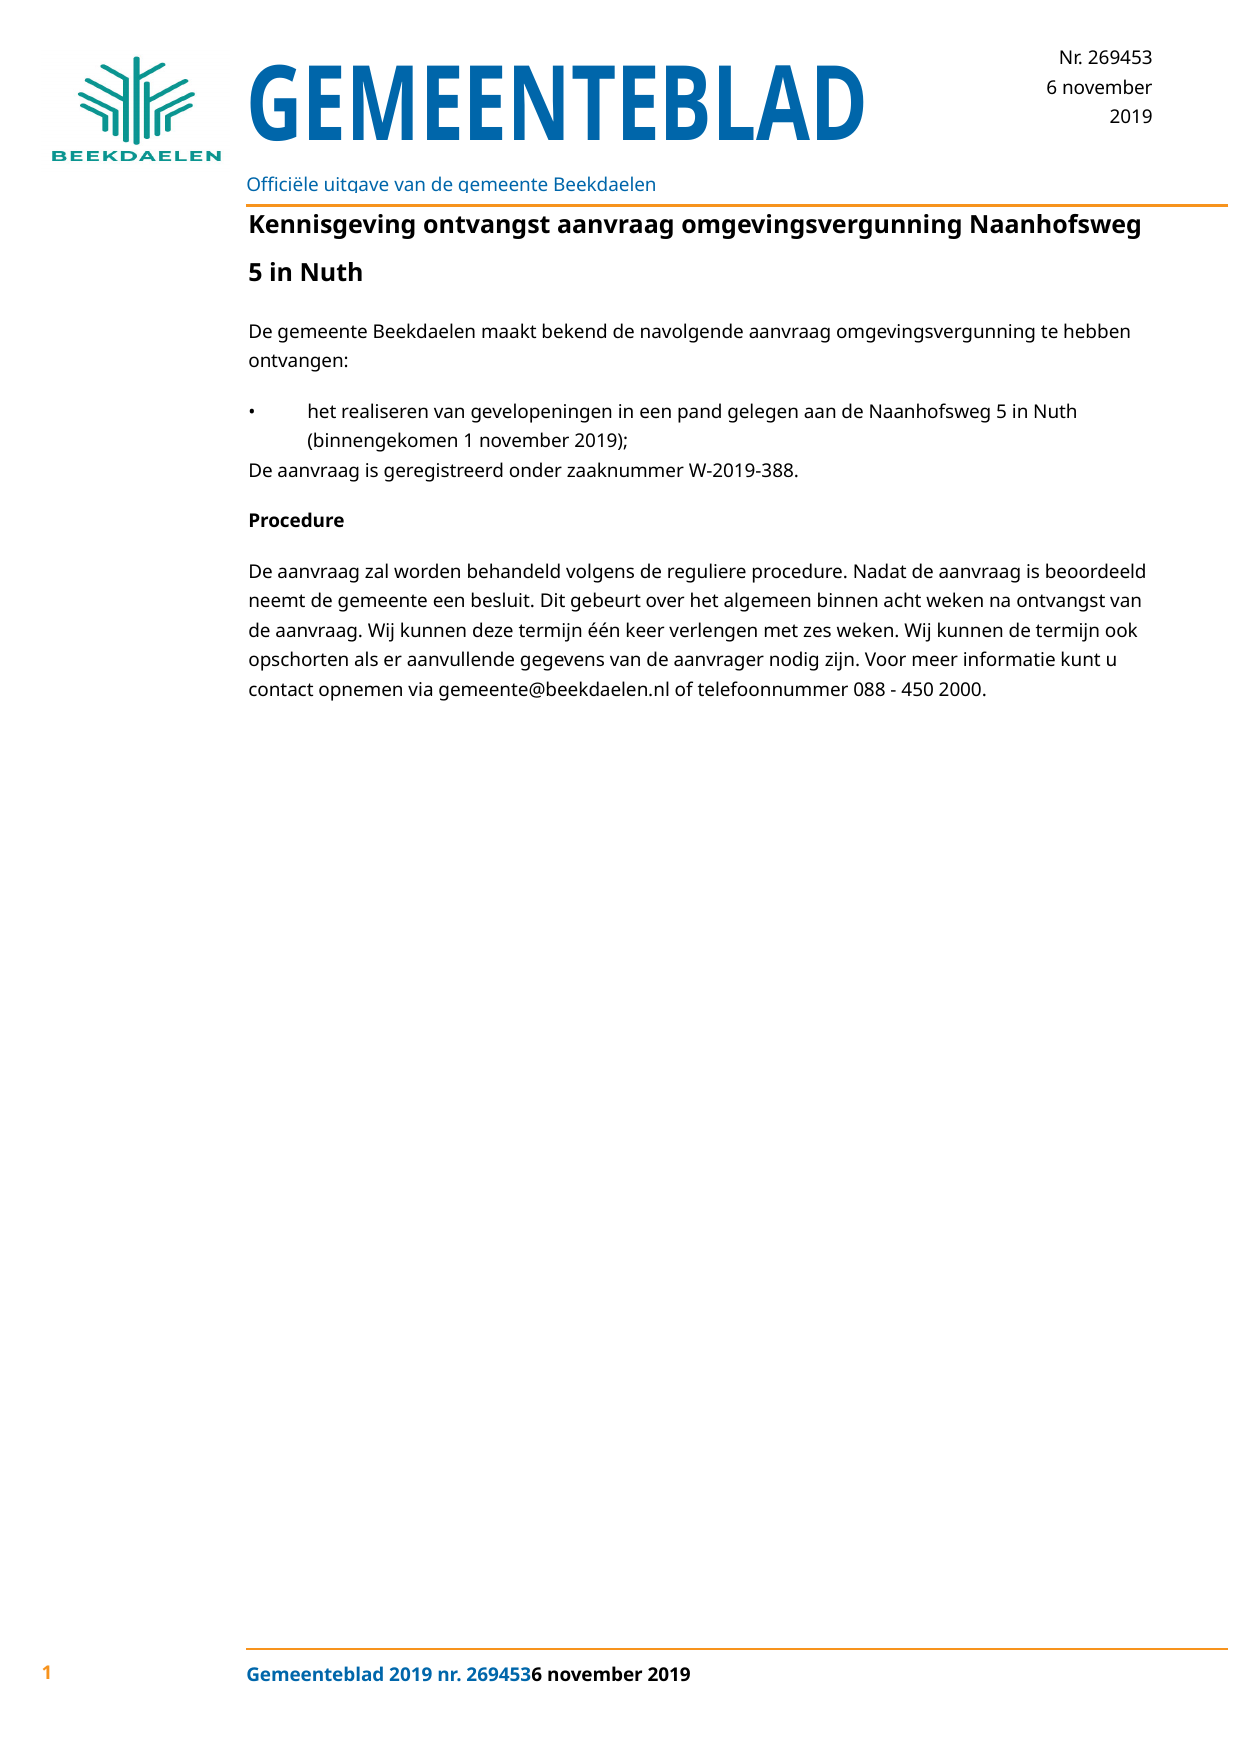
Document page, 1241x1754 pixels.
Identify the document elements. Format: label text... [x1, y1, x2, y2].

list het realiseren van gevelopeningen in een pand gelegen aan de Naanhofsweg 5 in Nuth (binnengekomen 1 november 2019); [248, 398, 1152, 453]
text Kennisgeving ontvangst aanvraag omgevingsvergunning Naanhofsweg 5 in Nuth [248, 207, 1152, 288]
picture [41, 47, 231, 172]
text De aanvraag zal worden behandeld volgens de reguliere procedure. Nadat de aanvraag is beoordeeld neemt de gemeente een besluit. Dit gebeurt over het algemeen binnen acht weken na ontvangst van de aanvraag. Wij kunnen deze termijn één keer verlengen met zes weken. Wij kunnen de termijn ook opschorten als er aanvullende gegevens van de aanvrager nodig zijn. Voor meer informatie kunt u contact opnemen via gemeente@beekdaelen.nl of telefoonnummer 088 - 450 2000. [248, 558, 1152, 702]
text De aanvraag is geregistreerd onder zaaknummer W-2019-388. [248, 457, 1152, 483]
text Procedure [248, 507, 1152, 533]
text De gemeente Beekdaelen maakt bekend de navolgende aanvraag omgevingsvergunning te hebben ontvangen: [248, 318, 1152, 373]
